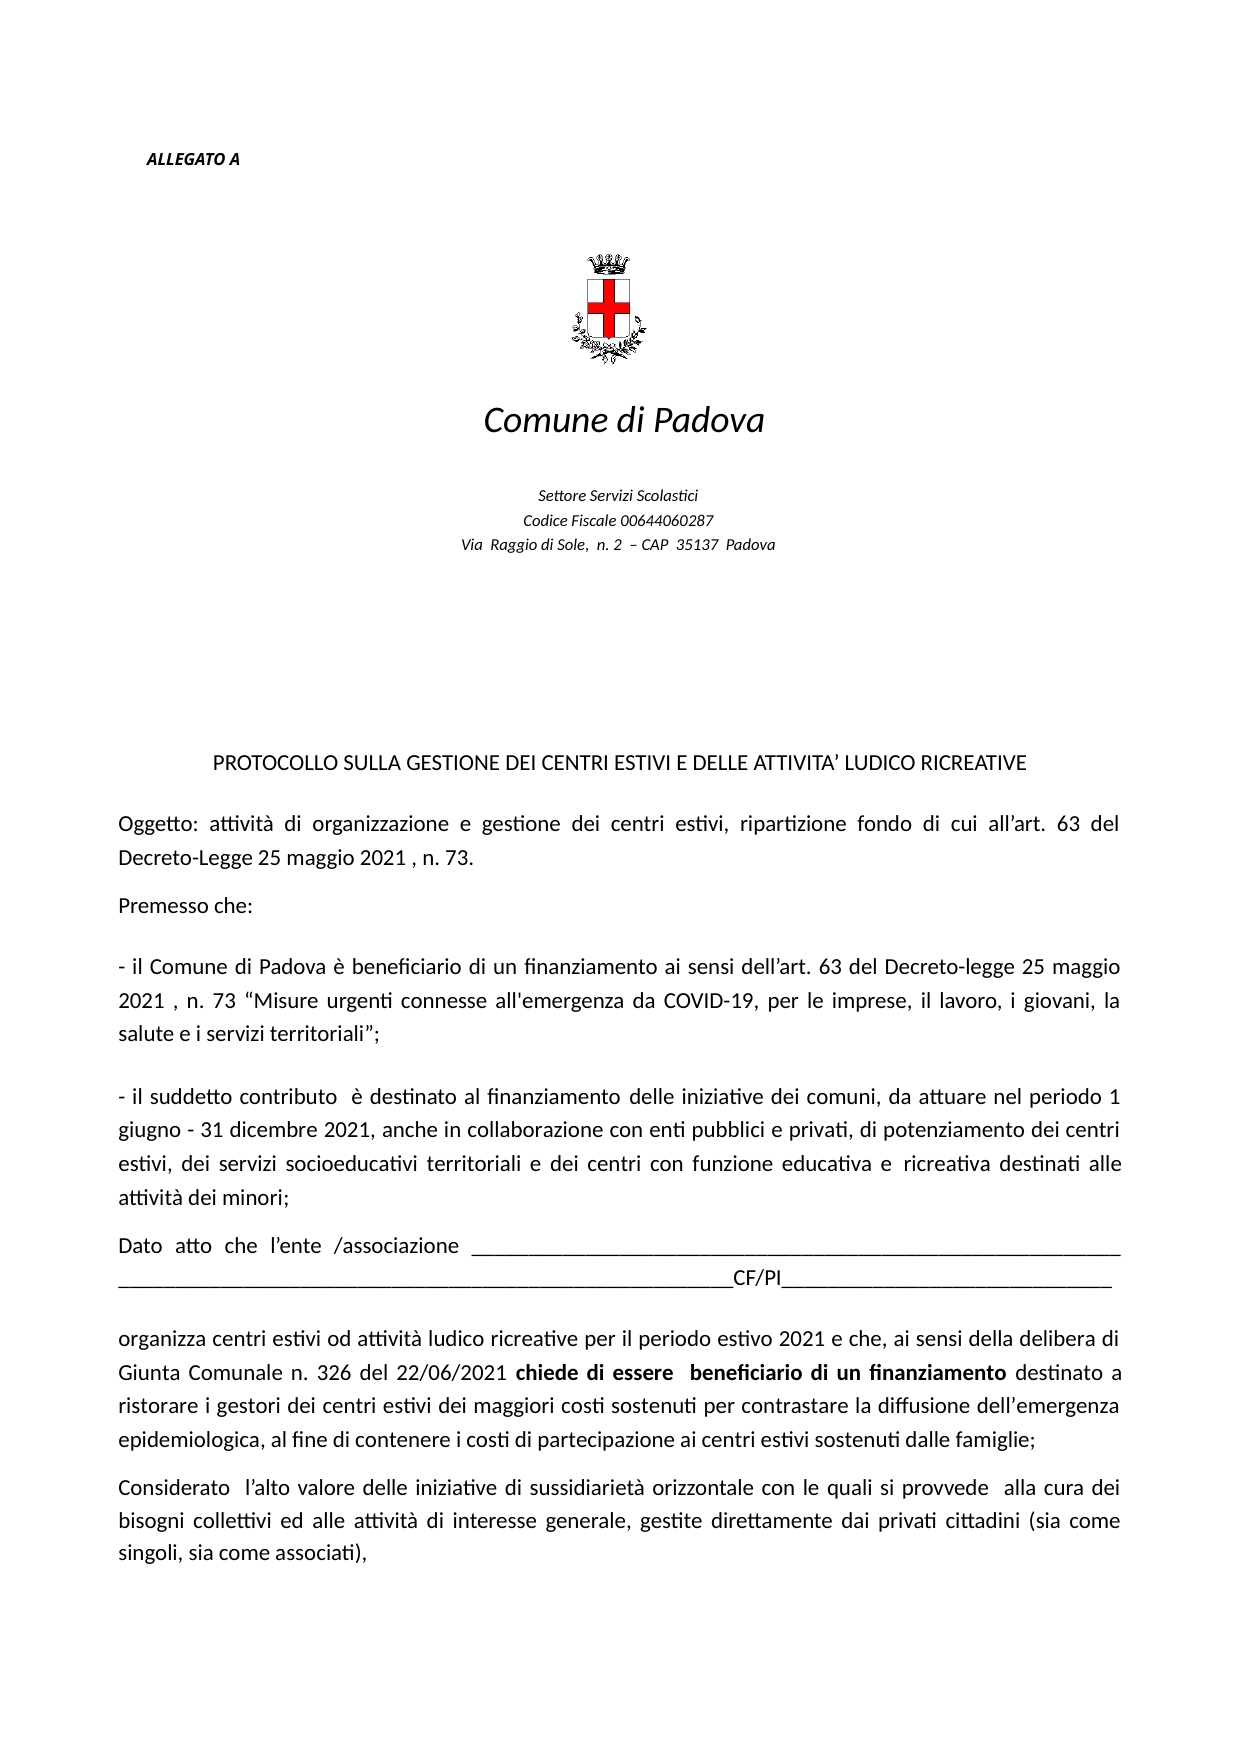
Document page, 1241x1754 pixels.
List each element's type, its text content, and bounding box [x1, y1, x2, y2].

text Via Raggio di Sole, n. 2 – CAP 35137 Padova [421, 535, 815, 555]
picture [567, 252, 682, 367]
text Oggetto: attività di organizzazione e gestione dei centri estivi, ripartizione fondo di cui all’art. 63 del Decreto-Legge 25 maggio 2021 , n. 73. [118, 809, 1122, 871]
table_header ALLEGATO A [118, 148, 1123, 252]
text Codice Fiscale 00644060287 [421, 510, 815, 531]
text Settore Servizi Scolastici [421, 486, 815, 506]
text Comune di Padova [118, 396, 1131, 442]
text PROTOCOLLO SULLA GESTIONE DEI CENTRI ESTIVI E DELLE ATTIVITA’ LUDICO RICREATIVE [118, 748, 1122, 776]
text Premesso che: [118, 891, 1122, 919]
text Considerato l’alto valore delle iniziative di sussidiarietà orizzontale con le quali si provvede alla cura dei bisogni collettivi ed alle attività di interesse generale, gestite direttamente dai privati cittadini (sia come singoli, sia come associati), [118, 1473, 1122, 1566]
text - il Comune di Padova è beneficiario di un finanziamento ai sensi dell’art. 63 del Decreto-legge 25 maggio 2021 , n. 73 “Misure urgenti connesse all'emergenza da COVID-19, per le imprese, il lavoro, i giovani, la salute e i servizi territoriali”; [118, 952, 1122, 1047]
text organizza centri estivi od attività ludico ricreative per il periodo estivo 2021 e che, ai sensi della delibera di Giunta Comunale n. 326 del 22/06/2021 chiede di essere beneficiario di un finanziamento destinato a ristorare i gestori dei centri estivi dei maggiori costi sostenuti per contrastare la diffusione dell’emergenza epidemiologica, al fine di contenere i costi di partecipazione ai centri estivi sostenuti dalle famiglie; [118, 1324, 1122, 1453]
text - il suddetto contributo è destinato al finanziamento delle iniziative dei comuni, da attuare nel periodo 1 giugno - 31 dicembre 2021, anche in collaborazione con enti pubblici e privati, di potenziamento dei centri estivi, dei servizi socioeducativi territoriali e dei centri con funzione educativa e ricreativa destinati alle attività dei minori; [118, 1082, 1122, 1211]
text Dato atto che l’ente /associazione _________________________________________________________ ______________________________________________________CF/PI_____________________________ [118, 1231, 1122, 1291]
